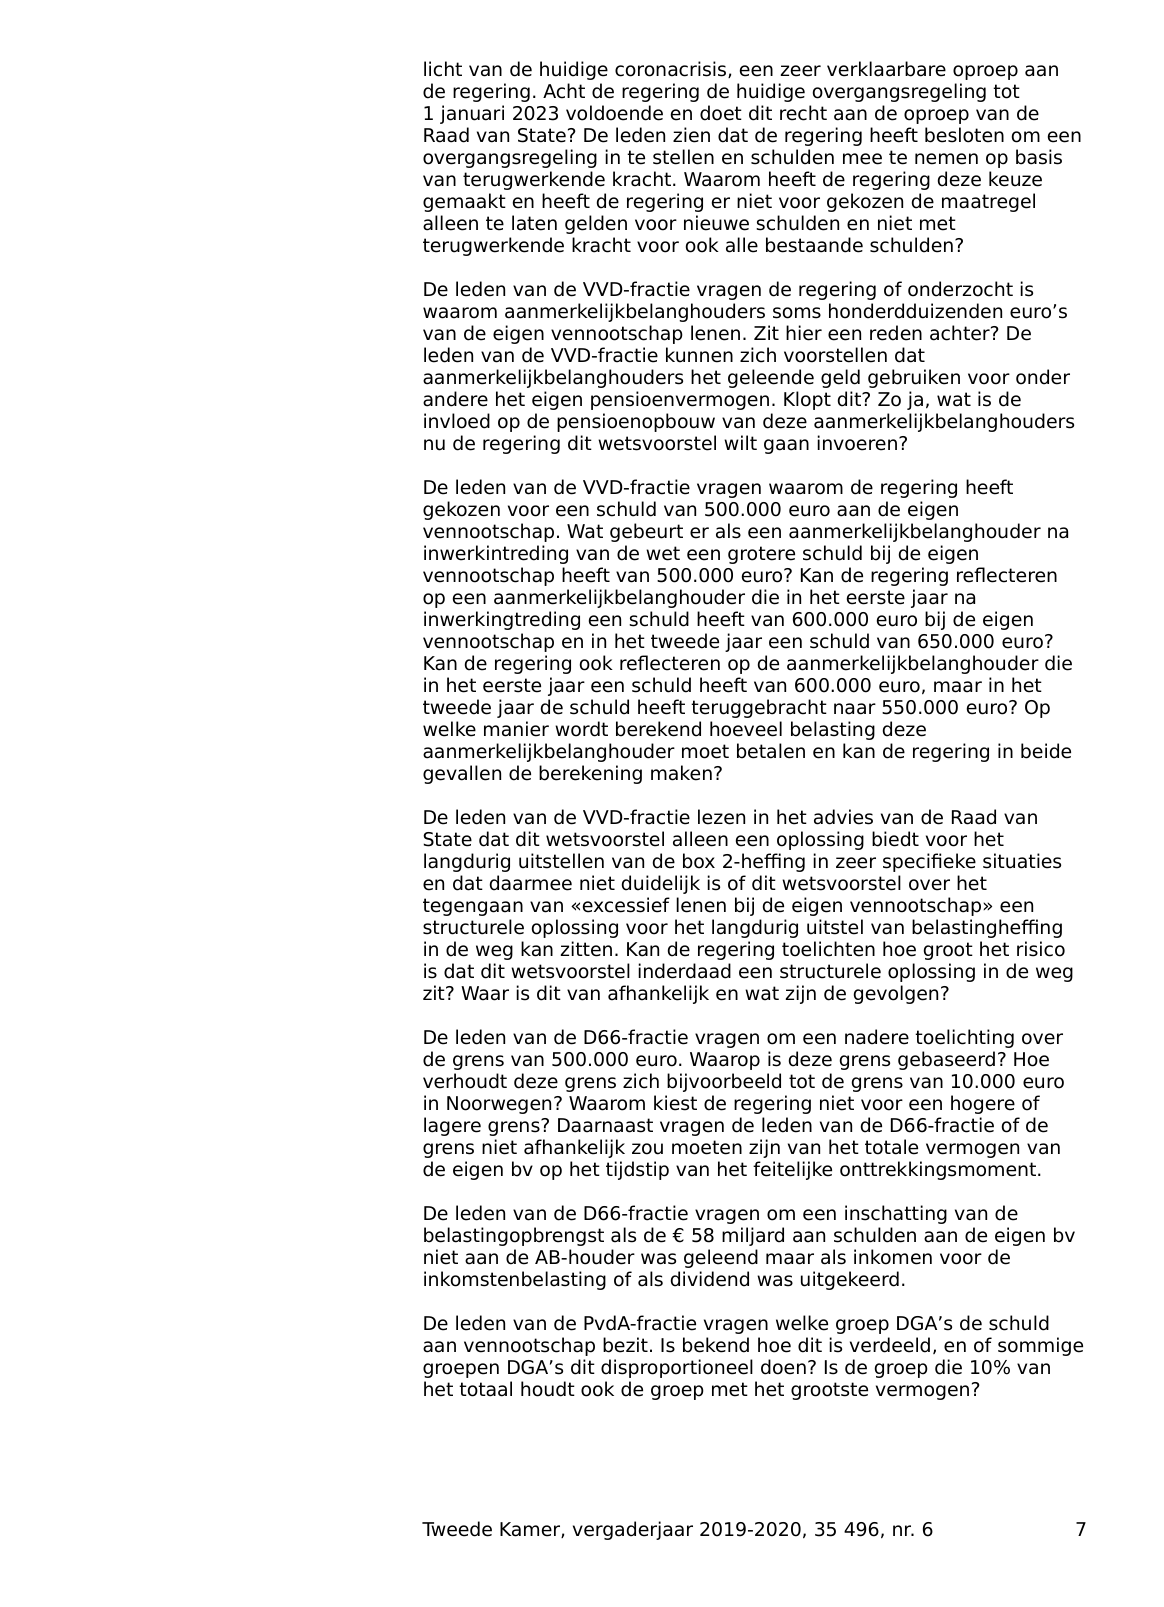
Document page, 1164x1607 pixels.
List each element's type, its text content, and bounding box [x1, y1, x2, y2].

text De leden van de VVD-fractie lezen in het advies van de Raad van State dat dit wetsvoorstel alleen een oplossing biedt voor het langdurig uitstellen van de box 2-heffing in zeer specifieke situaties en dat daarmee niet duidelijk is of dit wetsvoorstel over het tegengaan van «excessief lenen bij de eigen vennootschap» een structurele oplossing voor het langdurig uitstel van belastingheffing in de weg kan zitten. Kan de regering toelichten hoe groot het risico is dat dit wetsvoorstel inderdaad een structurele oplossing in de weg zit? Waar is dit van afhankelijk en wat zijn de gevolgen? [422, 807, 1087, 1005]
text De leden van de D66-fractie vragen om een nadere toelichting over de grens van 500.000 euro. Waarop is deze grens gebaseerd? Hoe verhoudt deze grens zich bijvoorbeeld tot de grens van 10.000 euro in Noorwegen? Waarom kiest de regering niet voor een hogere of lagere grens? Daarnaast vragen de leden van de D66-fractie of de grens niet afhankelijk zou moeten zijn van het totale vermogen van de eigen bv op het tijdstip van het feitelijke onttrekkingsmoment. [422, 1027, 1087, 1181]
text De leden van de VVD-fractie vragen de regering of onderzocht is waarom aanmerkelijkbelanghouders soms honderdduizenden euro’s van de eigen vennootschap lenen. Zit hier een reden achter? De leden van de VVD-fractie kunnen zich voorstellen dat aanmerkelijkbelanghouders het geleende geld gebruiken voor onder andere het eigen pensioenvermogen. Klopt dit? Zo ja, wat is de invloed op de pensioenopbouw van deze aanmerkelijkbelanghouders nu de regering dit wetsvoorstel wilt gaan invoeren? [422, 279, 1087, 455]
text licht van de huidige coronacrisis, een zeer verklaarbare oproep aan de regering. Acht de regering de huidige overgangsregeling tot 1 januari 2023 voldoende en doet dit recht aan de oproep van de Raad van State? De leden zien dat de regering heeft besloten om een overgangsregeling in te stellen en schulden mee te nemen op basis van terugwerkende kracht. Waarom heeft de regering deze keuze gemaakt en heeft de regering er niet voor gekozen de maatregel alleen te laten gelden voor nieuwe schulden en niet met terugwerkende kracht voor ook alle bestaande schulden? [422, 59, 1087, 257]
text De leden van de VVD-fractie vragen waarom de regering heeft gekozen voor een schuld van 500.000 euro aan de eigen vennootschap. Wat gebeurt er als een aanmerkelijkbelanghouder na inwerkintreding van de wet een grotere schuld bij de eigen vennootschap heeft van 500.000 euro? Kan de regering reflecteren op een aanmerkelijkbelanghouder die in het eerste jaar na inwerkingtreding een schuld heeft van 600.000 euro bij de eigen vennootschap en in het tweede jaar een schuld van 650.000 euro? Kan de regering ook reflecteren op de aanmerkelijkbelanghouder die in het eerste jaar een schuld heeft van 600.000 euro, maar in het tweede jaar de schuld heeft teruggebracht naar 550.000 euro? Op welke manier wordt berekend hoeveel belasting deze aanmerkelijkbelanghouder moet betalen en kan de regering in beide gevallen de berekening maken? [422, 477, 1087, 785]
text De leden van de D66-fractie vragen om een inschatting van de belastingopbrengst als de € 58 miljard aan schulden aan de eigen bv niet aan de AB-houder was geleend maar als inkomen voor de inkomstenbelasting of als dividend was uitgekeerd. [422, 1203, 1087, 1291]
text De leden van de PvdA-fractie vragen welke groep DGA’s de schuld aan vennootschap bezit. Is bekend hoe dit is verdeeld, en of sommige groepen DGA’s dit disproportioneel doen? Is de groep die 10% van het totaal houdt ook de groep met het grootste vermogen? [422, 1313, 1087, 1401]
